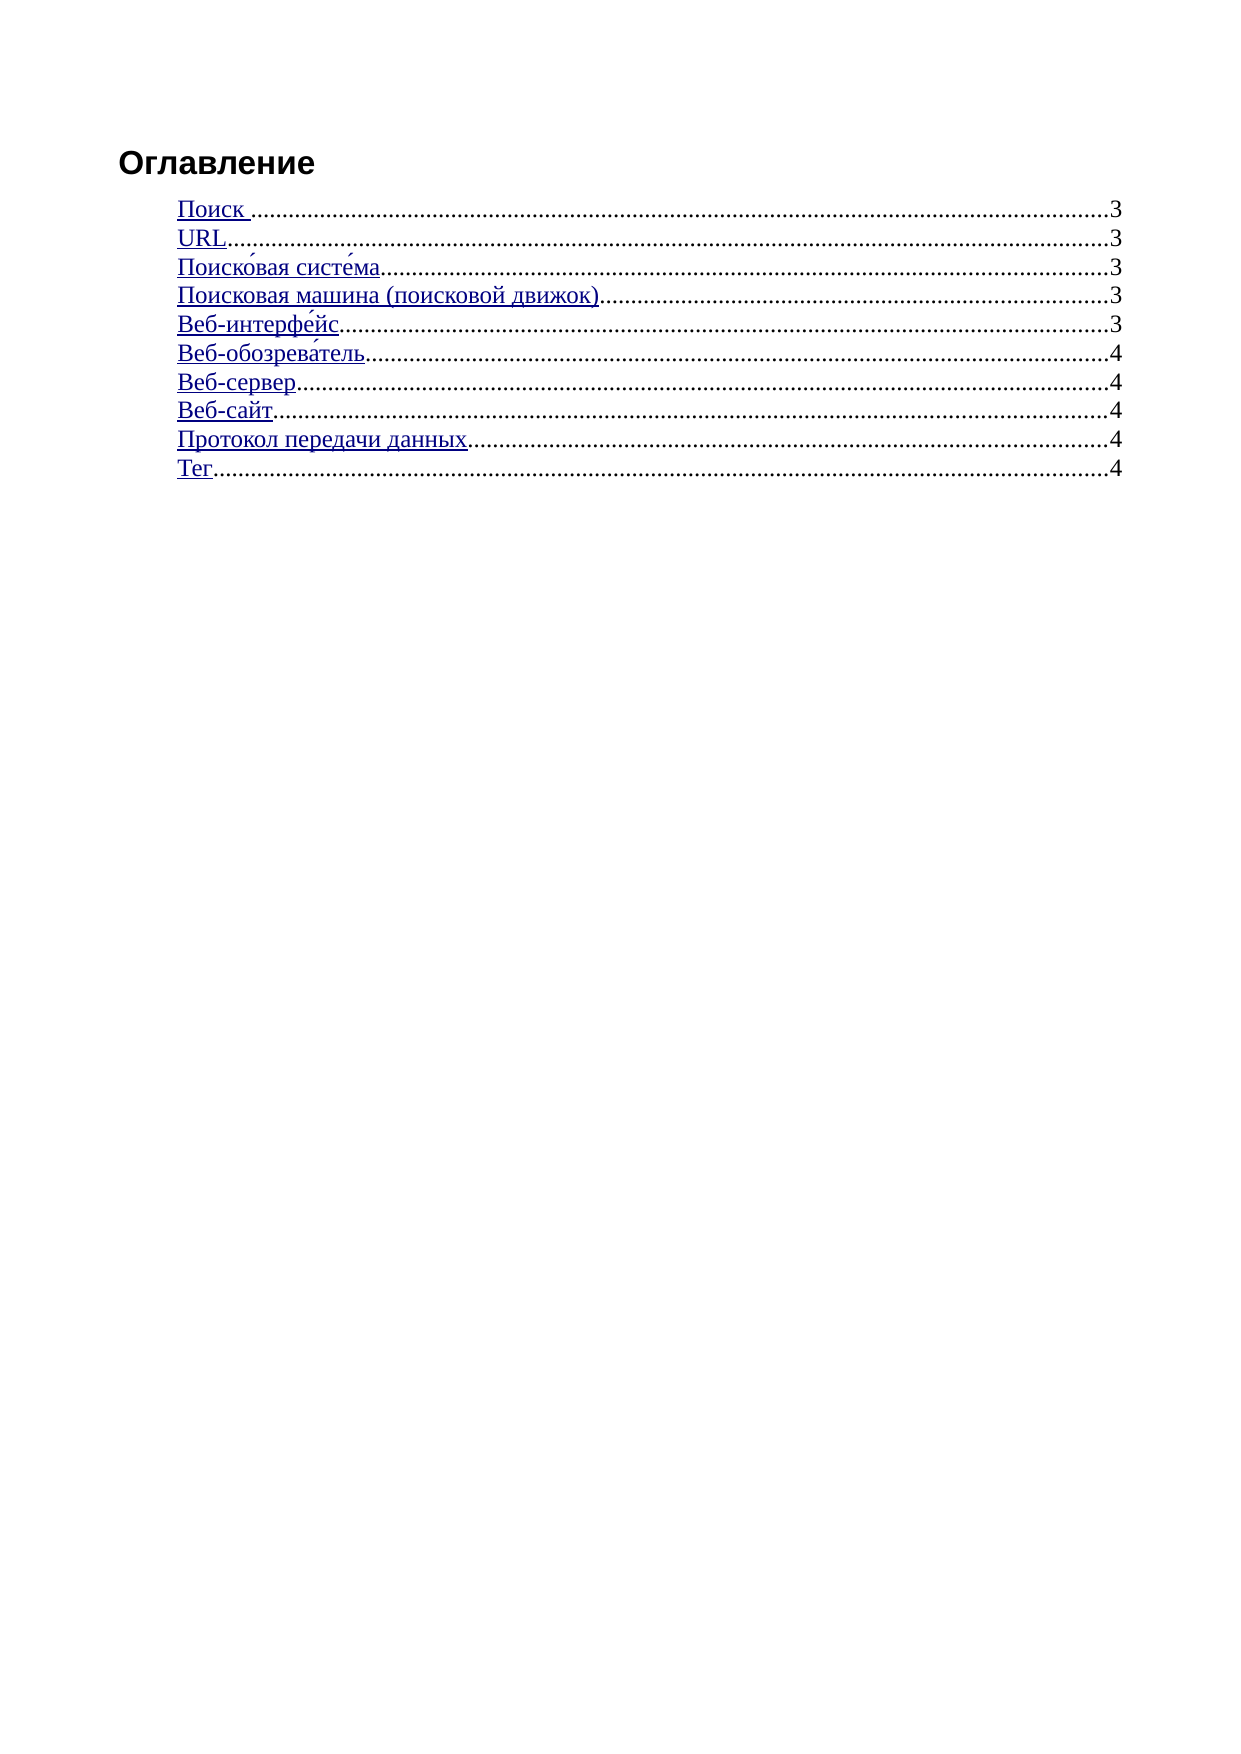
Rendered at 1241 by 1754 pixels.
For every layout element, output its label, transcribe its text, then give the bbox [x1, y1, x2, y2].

subtitle Оглавление [118, 143, 1122, 182]
text Поиско́вая систе́ма 3 [177, 252, 1122, 280]
text Поисковая машина (поисковой движок) 3 [177, 280, 1122, 309]
text Поиск 3 [177, 194, 1122, 223]
text Тег 4 [177, 453, 1122, 482]
text URL 3 [177, 223, 1122, 252]
text Веб-обозрева́тель 4 [177, 338, 1122, 367]
text Веб-сайт 4 [177, 395, 1122, 424]
text Протокол передачи данных 4 [177, 424, 1122, 453]
text Веб-интерфе́йс 3 [177, 309, 1122, 338]
text Веб-сервер 4 [177, 367, 1122, 395]
